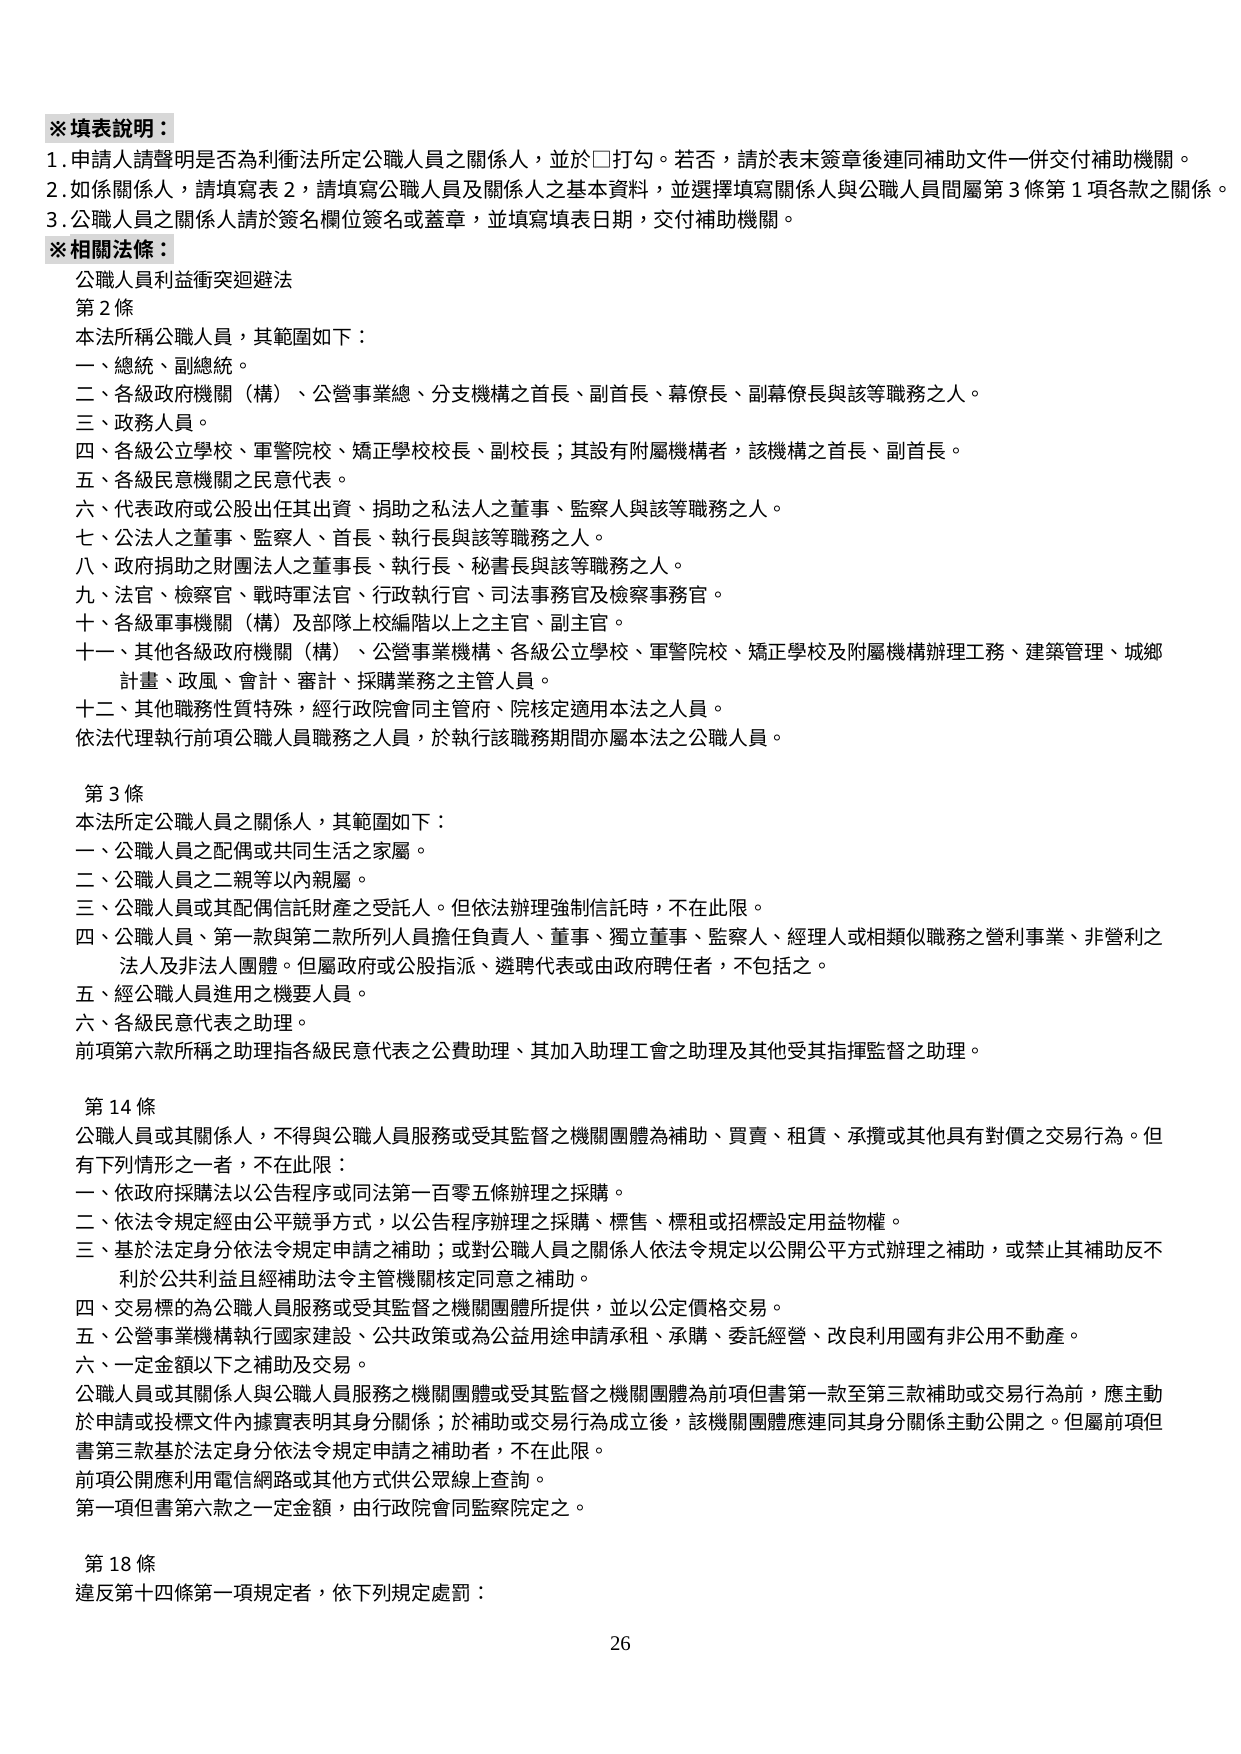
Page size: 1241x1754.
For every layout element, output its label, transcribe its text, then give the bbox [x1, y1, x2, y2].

text 十二、其他職務性質特殊，經行政院會同主管府、院核定適用本法之人員。 [75, 694, 1165, 722]
text ※填表說明： [45, 112, 1165, 143]
text 第2條 [75, 293, 1165, 321]
text 一、依政府採購法以公告程序或同法第一百零五條辦理之採購。 [75, 1178, 1165, 1206]
text 六、各級民意代表之助理。 [75, 1007, 1165, 1036]
text 一、公職人員之配偶或共同生活之家屬。 [75, 836, 1165, 864]
text 3.公職人員之關係人請於簽名欄位簽名或蓋章，並填寫填表日期，交付補助機關。 [45, 203, 1227, 234]
text 公職人員或其關係人，不得與公職人員服務或受其監督之機關團體為補助、買賣、租賃、承攬或其他具有對價之交易行為。但有下列情形之一者，不在此限： [75, 1120, 1165, 1178]
text 一、總統、副總統。 [75, 350, 1165, 379]
text 第3條 [1, 778, 1240, 807]
text 五、經公職人員進用之機要人員。 [75, 979, 1165, 1007]
text 六、一定金額以下之補助及交易。 [75, 1349, 1165, 1378]
text 四、各級公立學校、軍警院校、矯正學校校長、副校長；其設有附屬機構者，該機構之首長、副首長。 [75, 436, 1165, 465]
text 二、各級政府機關（構）、公營事業總、分支機構之首長、副首長、幕僚長、副幕僚長與該等職務之人。 [75, 379, 1165, 407]
text ※相關法條： [45, 234, 1240, 264]
text 四、交易標的為公職人員服務或受其監督之機關團體所提供，並以公定價格交易。 [75, 1292, 1165, 1321]
text 八、政府捐助之財團法人之董事長、執行長、秘書長與該等職務之人。 [75, 551, 1165, 579]
text 第18條 [1, 1548, 1240, 1577]
text 四、公職人員、第一款與第二款所列人員擔任負責人、董事、獨立董事、監察人、經理人或相類似職務之營利事業、非營利之法人及非法人團體。但屬政府或公股指派、遴聘代表或由政府聘任者，不包括之。 [75, 921, 1165, 979]
text 九、法官、檢察官、戰時軍法官、行政執行官、司法事務官及檢察事務官。 [75, 579, 1165, 608]
text 前項公開應利用電信網路或其他方式供公眾線上查詢。 [75, 1464, 1165, 1493]
text 二、依法令規定經由公平競爭方式，以公告程序辦理之採購、標售、標租或招標設定用益物權。 [75, 1206, 1165, 1235]
text 五、各級民意機關之民意代表。 [75, 465, 1165, 493]
text 1.申請人請聲明是否為利衝法所定公職人員之關係人，並於□打勾。若否，請於表末簽章後連同補助文件一併交付補助機關。 [45, 143, 1227, 173]
text 三、政務人員。 [75, 407, 1165, 436]
text 公職人員或其關係人與公職人員服務之機關團體或受其監督之機關團體為前項但書第一款至第三款補助或交易行為前，應主動於申請或投標文件內據實表明其身分關係；於補助或交易行為成立後，該機關團體應連同其身分關係主動公開之。但屬前項但書第三款基於法定身分依法令規定申請之補助者，不在此限。 [75, 1378, 1165, 1464]
text 三、公職人員或其配偶信託財產之受託人。但依法辦理強制信託時，不在此限。 [75, 893, 1165, 921]
text 十、各級軍事機關（構）及部隊上校編階以上之主官、副主官。 [75, 608, 1165, 637]
text 前項第六款所稱之助理指各級民意代表之公費助理、其加入助理工會之助理及其他受其指揮監督之助理。 [75, 1036, 1165, 1065]
text 六、代表政府或公股出任其出資、捐助之私法人之董事、監察人與該等職務之人。 [75, 493, 1165, 522]
text 十一、其他各級政府機關（構）、公營事業機構、各級公立學校、軍警院校、矯正學校及附屬機構辦理工務、建築管理、城鄉計畫、政風、會計、審計、採購業務之主管人員。 [75, 637, 1165, 694]
text 公職人員利益衝突迴避法 [75, 264, 1165, 293]
text 本法所稱公職人員，其範圍如下： [75, 321, 1165, 350]
text 五、公營事業機構執行國家建設、公共政策或為公益用途申請承租、承購、委託經營、改良利用國有非公用不動產。 [75, 1321, 1165, 1349]
text 依法代理執行前項公職人員職務之人員，於執行該職務期間亦屬本法之公職人員。 [75, 722, 1165, 751]
text 七、公法人之董事、監察人、首長、執行長與該等職務之人。 [75, 522, 1165, 551]
text 違反第十四條第一項規定者，依下列規定處罰： [75, 1577, 1165, 1606]
text 第14條 [1, 1092, 1240, 1120]
text 二、公職人員之二親等以內親屬。 [75, 864, 1165, 893]
text 三、基於法定身分依法令規定申請之補助；或對公職人員之關係人依法令規定以公開公平方式辦理之補助，或禁止其補助反不利於公共利益且經補助法令主管機關核定同意之補助。 [75, 1235, 1165, 1292]
text 第一項但書第六款之一定金額，由行政院會同監察院定之。 [75, 1493, 1165, 1521]
text 本法所定公職人員之關係人，其範圍如下： [75, 807, 1165, 836]
text 2.如係關係人，請填寫表2，請填寫公職人員及關係人之基本資料，並選擇填寫關係人與公職人員間屬第3條第1項各款之關係。 [45, 173, 1227, 203]
